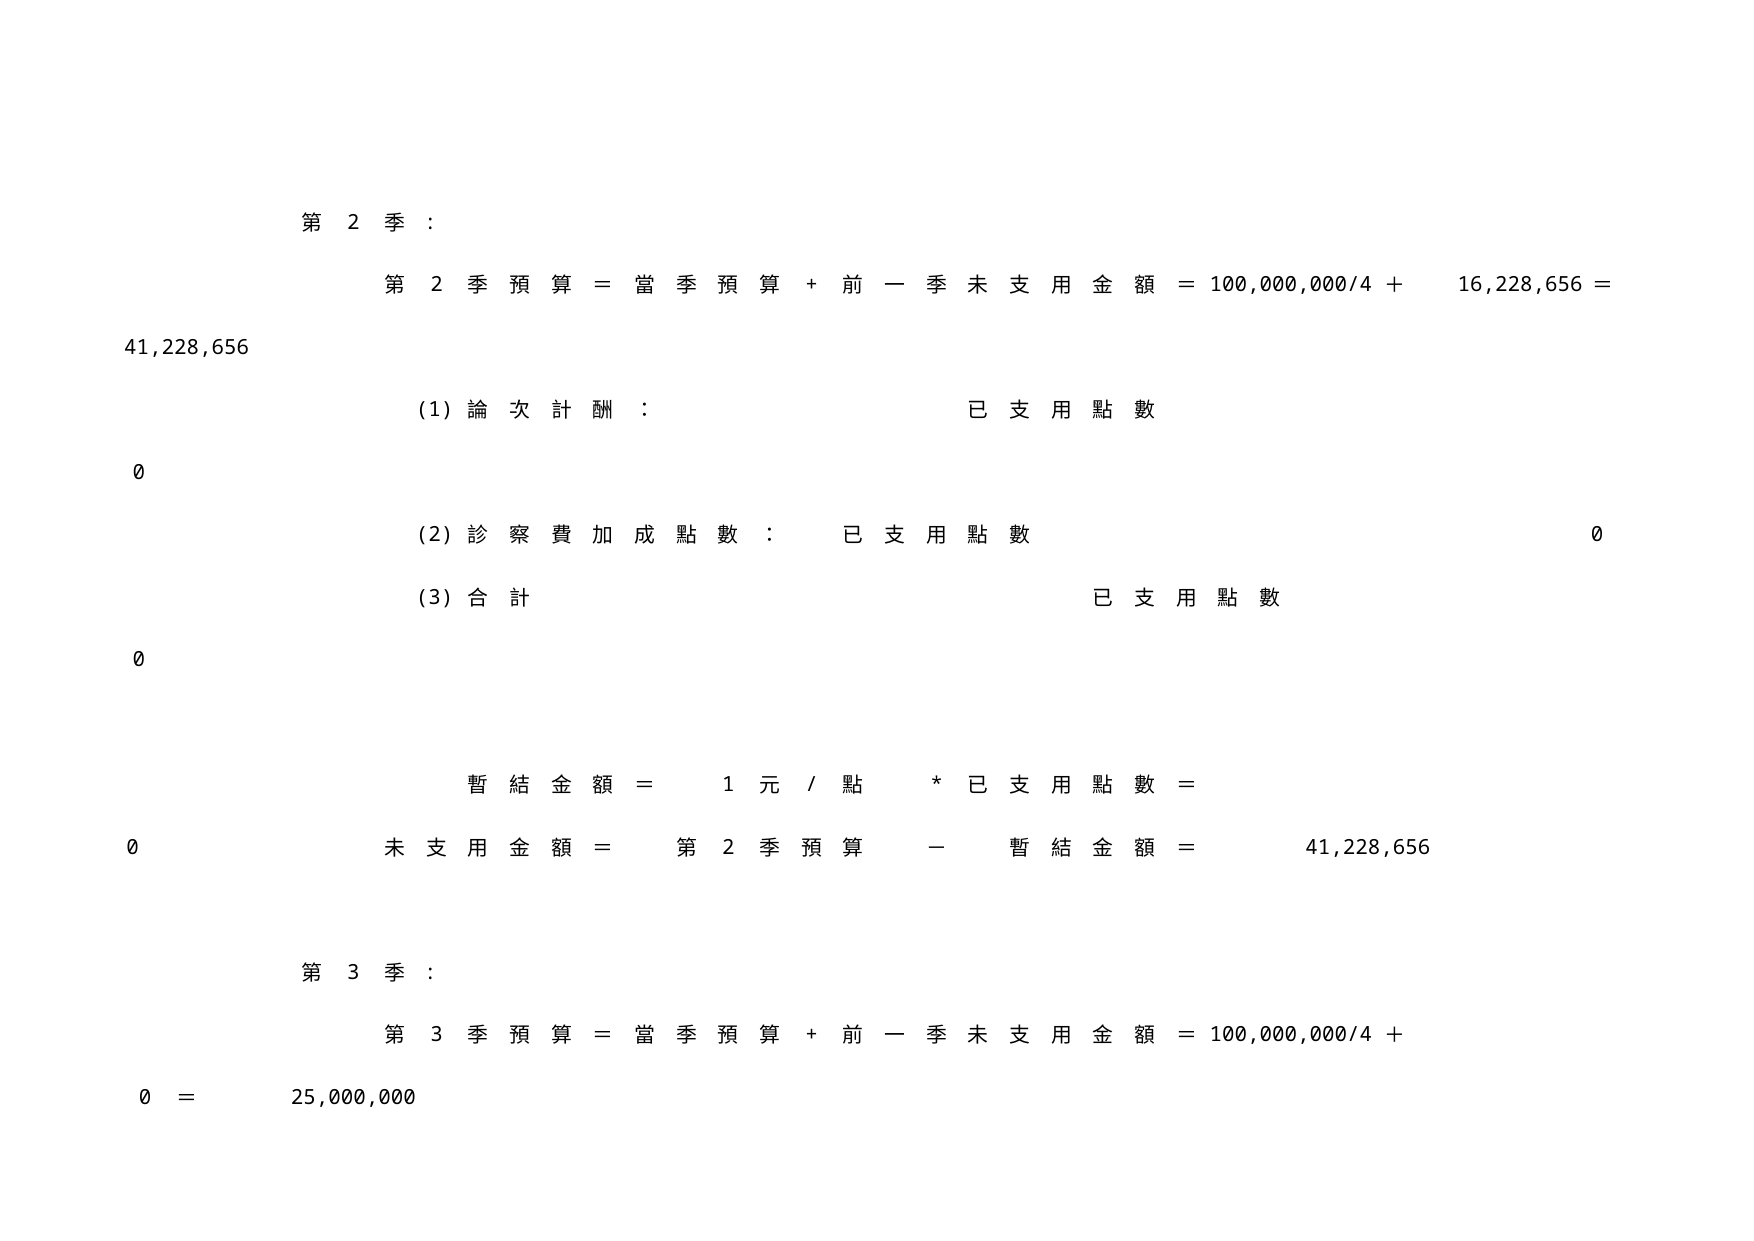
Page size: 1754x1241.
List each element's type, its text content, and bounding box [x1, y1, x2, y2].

text (2)診察費加成點數： 已支用點數 0 [124, 492, 1624, 554]
text (3)合計 已支用點數 0 [124, 554, 1624, 679]
text 第2季: [124, 179, 1624, 242]
text 暫結金額＝ 1元/點 *已支用點數＝ 0 未支用金額＝ 第2季預算 － 暫結金額＝ 41,228,656 [124, 742, 1624, 867]
text 第2季預算＝當季預算+前一季未支用金額＝100,000,000/4＋ 16,228,656＝ 41,228,656 [124, 242, 1624, 367]
text 第3季預算＝當季預算+前一季未支用金額＝100,000,000/4＋ 0＝ 25,000,000 [124, 992, 1624, 1117]
text 第3季: [124, 929, 1624, 992]
text (1)論次計酬： 已支用點數 0 [124, 367, 1624, 492]
